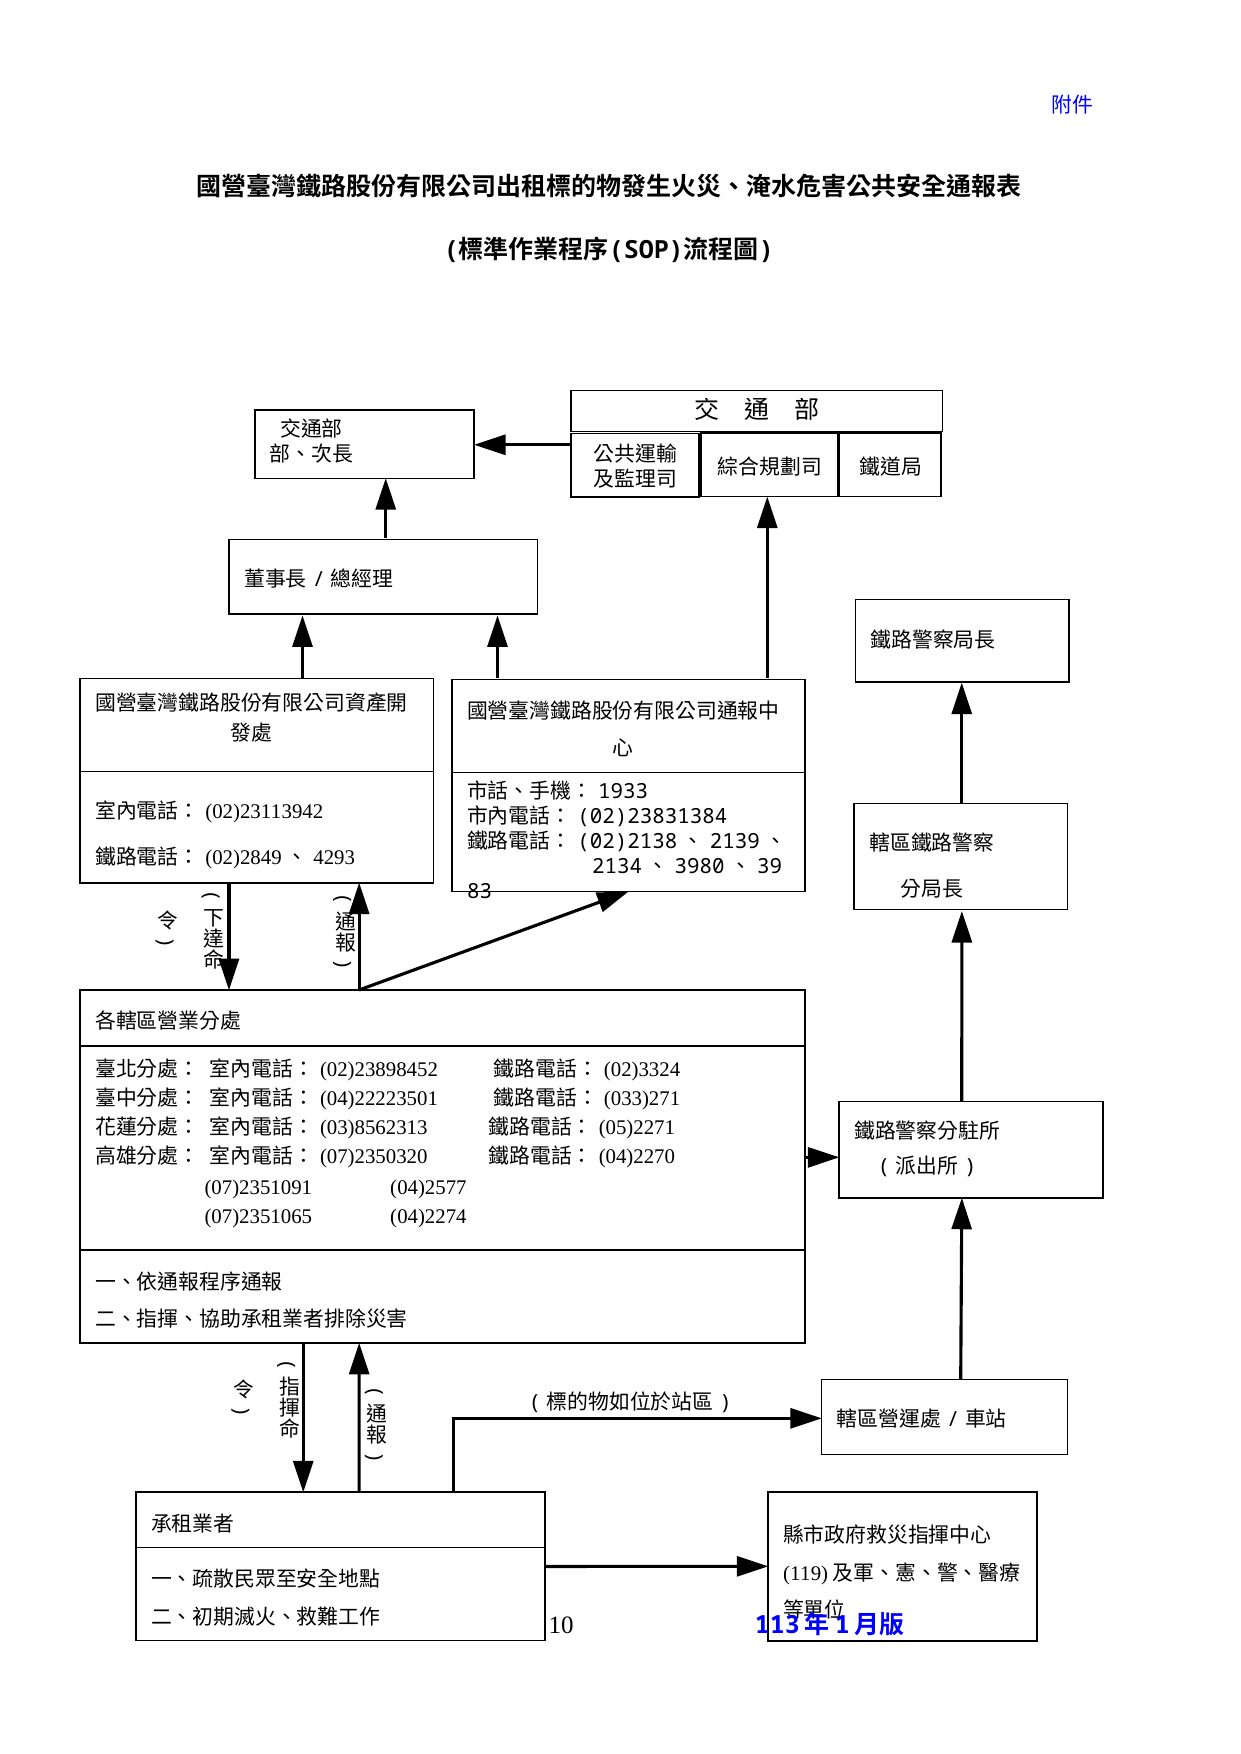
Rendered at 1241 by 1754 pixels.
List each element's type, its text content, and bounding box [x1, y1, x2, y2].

text 鐵道局 [855, 441, 925, 483]
text 綜合規劃司 [717, 441, 822, 483]
text 公共運輸及監理司 [587, 442, 683, 489]
text 國營臺灣鐵路股份有限公司出租標的物發生火災、淹水危害公共安全通報表 [44, 143, 1172, 206]
text (標準作業程序(SOP)流程圖) [44, 206, 1172, 268]
text 交 通 部 [587, 398, 926, 423]
